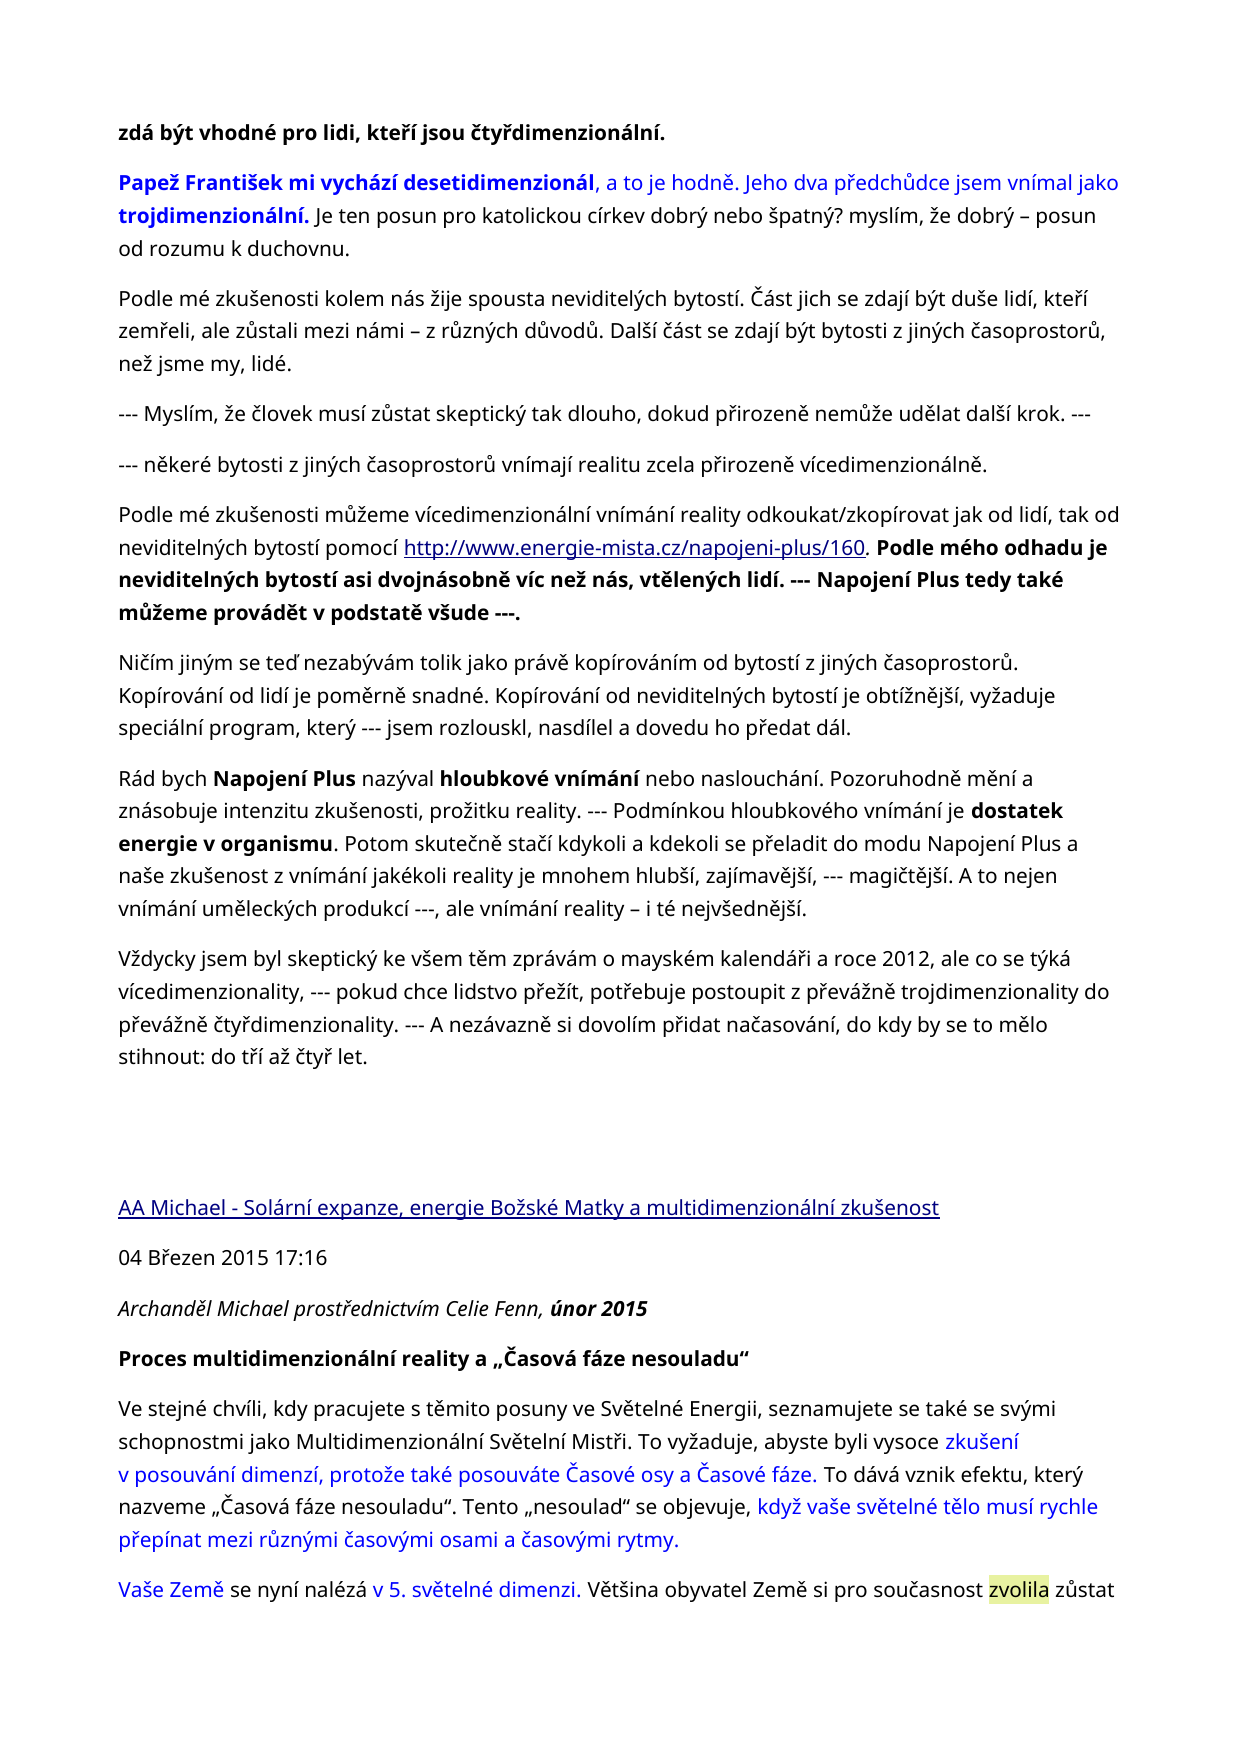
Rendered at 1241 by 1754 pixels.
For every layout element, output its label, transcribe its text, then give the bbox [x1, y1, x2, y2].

text Podle mé zkušenosti kolem nás žije spousta neviditelých bytostí. Část jich se zdají být duše lidí, kteří zemřeli, ale zůstali mezi námi – z různých důvodů. Další část se zdají být bytosti z jiných časoprostorů, než jsme my, lidé. [118, 284, 1122, 378]
text Ve stejné chvíli, kdy pracujete s těmito posuny ve Světelné Energii, seznamujete se také se svými schopnostmi jako Multidimenzionální Světelní Mistři. To vyžaduje, abyste byli vysoce zkušení v posouvání dimenzí, protože také posouváte Časové osy a Časové fáze. To dává vznik efektu, který nazveme „Časová fáze nesouladu“. Tento „nesoulad“ se objevuje, když vaše světelné tělo musí rychle přepínat mezi různými časovými osami a časovými rytmy. [118, 1394, 1122, 1553]
text Ničím jiným se teď nezabývám tolik jako právě kopírováním od bytostí z jiných časoprostorů. Kopírování od lidí je poměrně snadné. Kopírování od neviditelných bytostí je obtížnější, vyžaduje speciální program, který --- jsem rozlouskl, nasdílel a dovedu ho předat dál. [118, 648, 1122, 742]
text --- Myslím, že človek musí zůstat skeptický tak dlouho, dokud přirozeně nemůže udělat další krok. --- [118, 399, 1122, 428]
text AA Michael - Solární expanze, energie Božské Matky a multidimenzionální zkušenost [118, 1193, 1122, 1222]
text Vaše Země se nyní nalézá v 5. světelné dimenzi. Většina obyvatel Země si pro současnost zvolila zůstat [118, 1575, 1122, 1604]
text Podle mé zkušenosti můžeme vícedimenzionální vnímání reality odkoukat/zkopírovat jak od lidí, tak od neviditelných bytostí pomocí http://www.energie-mista.cz/napojeni-plus/160. Podle mého odhadu je neviditelných bytostí asi dvojnásobně víc než nás, vtělených lidí. --- Napojení Plus tedy také můžeme provádět v podstatě všude ---. [118, 500, 1122, 626]
text 04 Březen 2015 17:16 [118, 1243, 1122, 1272]
text Proces multidimenzionální reality a „Časová fáze nesouladu“ [118, 1344, 1122, 1373]
text Rád bych Napojení Plus nazýval hloubkové vnímání nebo naslouchání. Pozoruhodně mění a znásobuje intenzitu zkušenosti, prožitku reality. --- Podmínkou hloubkového vnímání je dostatek energie v organismu. Potom skutečně stačí kdykoli a kdekoli se přeladit do modu Napojení Plus a naše zkušenost z vnímání jakékoli reality je mnohem hlubší, zajímavější, --- magičtější. A to nejen vnímání uměleckých produkcí ---, ale vnímání reality – i té nejvšednější. [118, 764, 1122, 923]
text zdá být vhodné pro lidi, kteří jsou čtyřdimenzionální. [118, 118, 1122, 147]
text --- někeré bytosti z jiných časoprostorů vnímají realitu zcela přirozeně vícedimenzionálně. [118, 450, 1122, 478]
text Papež František mi vychází desetidimenzionál, a to je hodně. Jeho dva předchůdce jsem vnímal jako trojdimenzionální. Je ten posun pro katolickou církev dobrý nebo špatný? myslím, že dobrý – posun od rozumu k duchovnu. [118, 168, 1122, 262]
text Archanděl Michael prostřednictvím Celie Fenn, únor 2015 [118, 1294, 1122, 1322]
text Vždycky jsem byl skeptický ke všem těm zprávám o mayském kalendáři a roce 2012, ale co se týká vícedimenzionality, --- pokud chce lidstvo přežít, potřebuje postoupit z převážně trojdimenzionality do převážně čtyřdimenzionality. --- A nezávazně si dovolím přidat načasování, do kdy by se to mělo stihnout: do tří až čtyř let. [118, 944, 1122, 1071]
